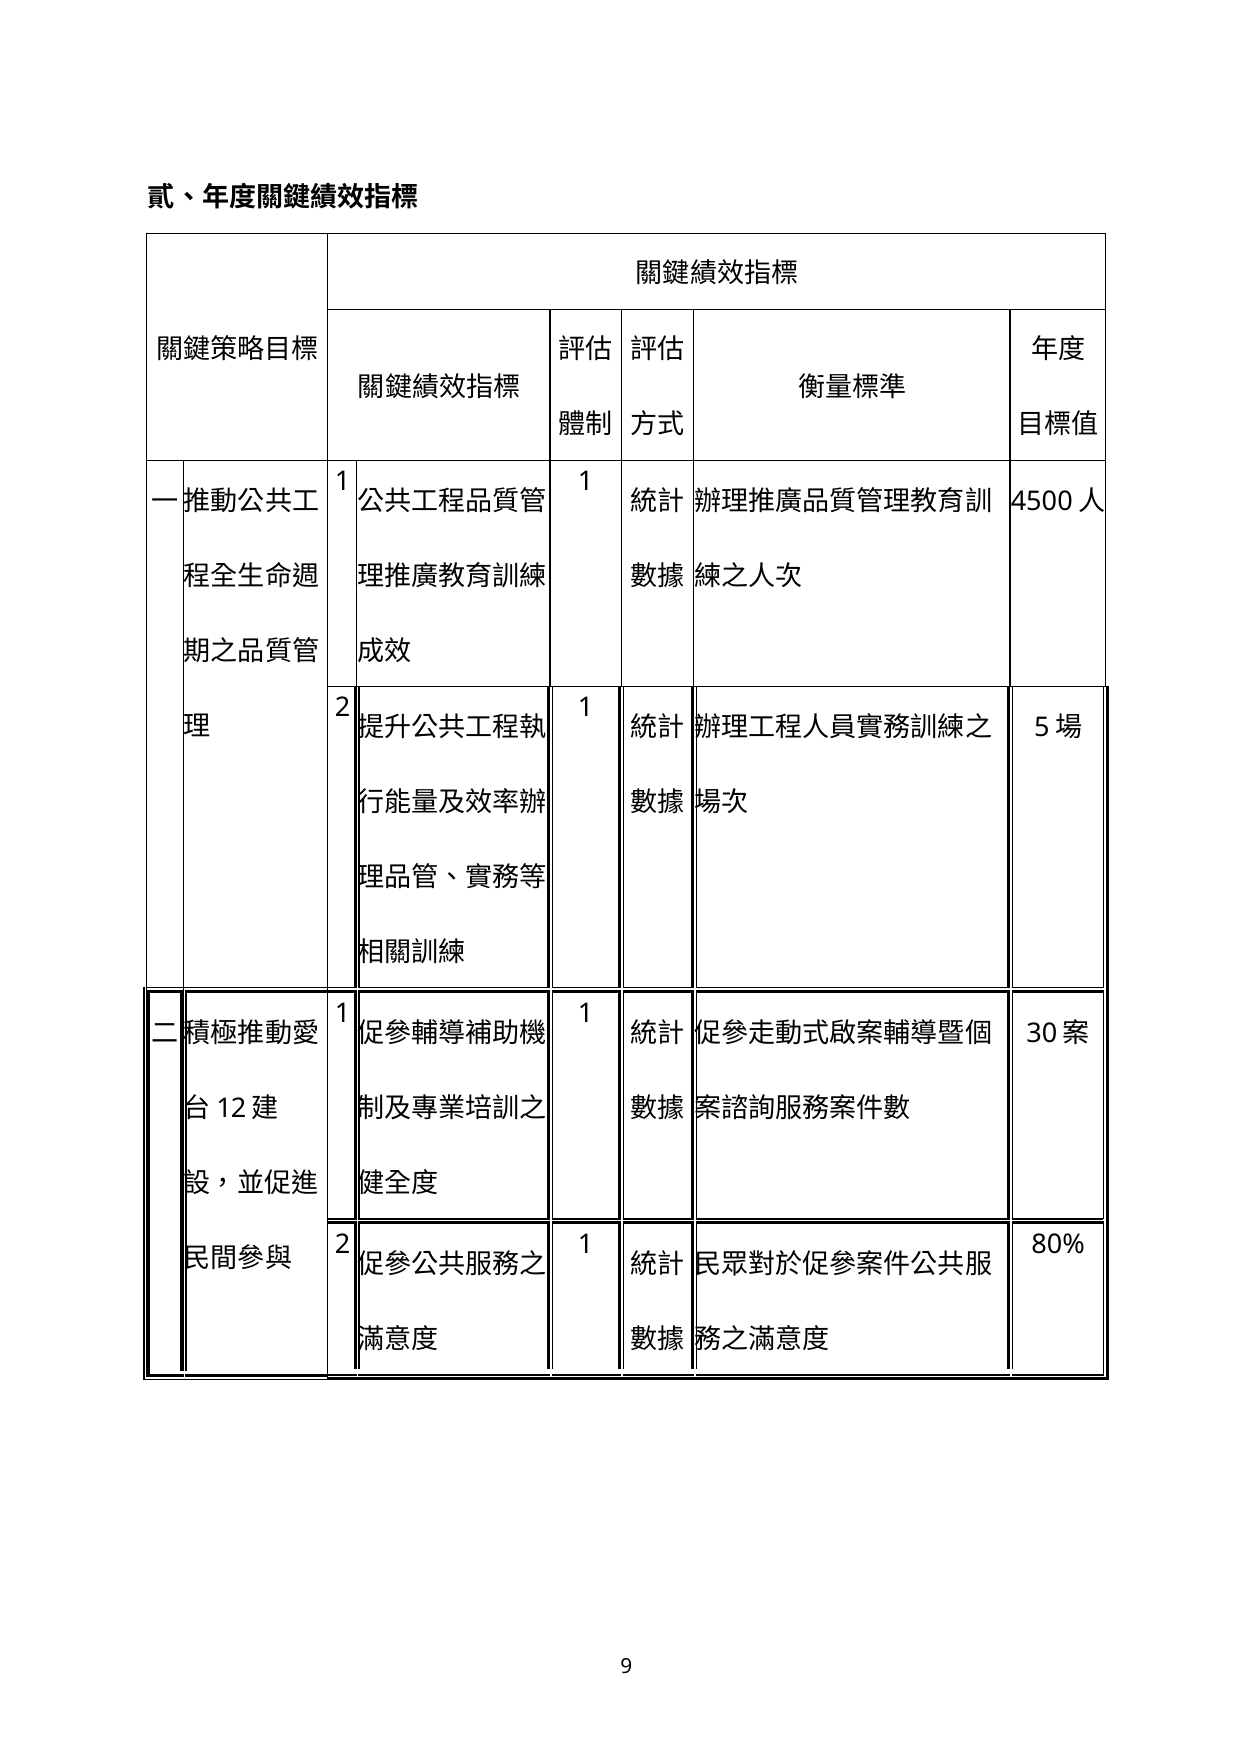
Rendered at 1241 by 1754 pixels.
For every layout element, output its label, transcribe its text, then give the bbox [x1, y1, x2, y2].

table_cell 辦理工程人員實務訓練之場次 [697, 687, 1007, 987]
table_cell 促參公共服務之滿意度 [357, 1218, 550, 1374]
table_cell 1 [550, 1218, 621, 1374]
table_cell 評估體制 [551, 310, 621, 459]
table_cell 推動公共工程全生命週期之品質管理 [184, 461, 327, 987]
table_cell 提升公共工程執行能量及效率辦理品管、實務等相關訓練 [360, 687, 547, 987]
table_cell 二 [150, 993, 183, 1374]
table_cell 1 [328, 461, 356, 686]
table_cell 1 [551, 461, 621, 686]
table_cell 年度 目標值 [1011, 310, 1105, 459]
table_cell 30案 [1013, 993, 1103, 1218]
text 貳、年度關鍵績效指標 [148, 157, 1104, 232]
table_cell 1 [553, 687, 618, 987]
table_cell 一 [147, 461, 183, 987]
table_cell 4500人 [1011, 461, 1105, 686]
table_cell 促參走動式啟案輔導暨個案諮詢服務案件數 [697, 993, 1007, 1218]
table_cell 5場 [1013, 687, 1103, 987]
table_cell 統計數據 [621, 1218, 694, 1374]
table_cell 2 [328, 1224, 357, 1374]
table_cell 1 [553, 993, 618, 1218]
table_header 關鍵策略目標 [147, 234, 327, 459]
table_cell 統計數據 [622, 461, 693, 686]
table_cell 積極推動愛台12建設，並促進民間參與 [184, 993, 327, 1374]
table_cell 80% [1010, 1218, 1106, 1374]
table_cell 評估方式 [622, 310, 693, 459]
table_cell 促參輔導補助機制及專業培訓之健全度 [360, 993, 547, 1218]
table_cell 衡量標準 [694, 310, 1009, 459]
table_cell 1 [328, 993, 354, 1218]
table_cell 統計數據 [624, 687, 691, 987]
table_header 關鍵績效指標 [328, 234, 1105, 308]
table_cell 統計數據 [624, 993, 691, 1218]
table_cell 2 [328, 687, 354, 987]
table_cell 關鍵績效指標 [328, 310, 549, 459]
table_cell 民眾對於促參案件公共服務之滿意度 [694, 1218, 1010, 1374]
table_cell 辦理推廣品質管理教育訓練之人次 [694, 461, 1009, 686]
table_cell 公共工程品質管理推廣教育訓練成效 [357, 461, 549, 686]
